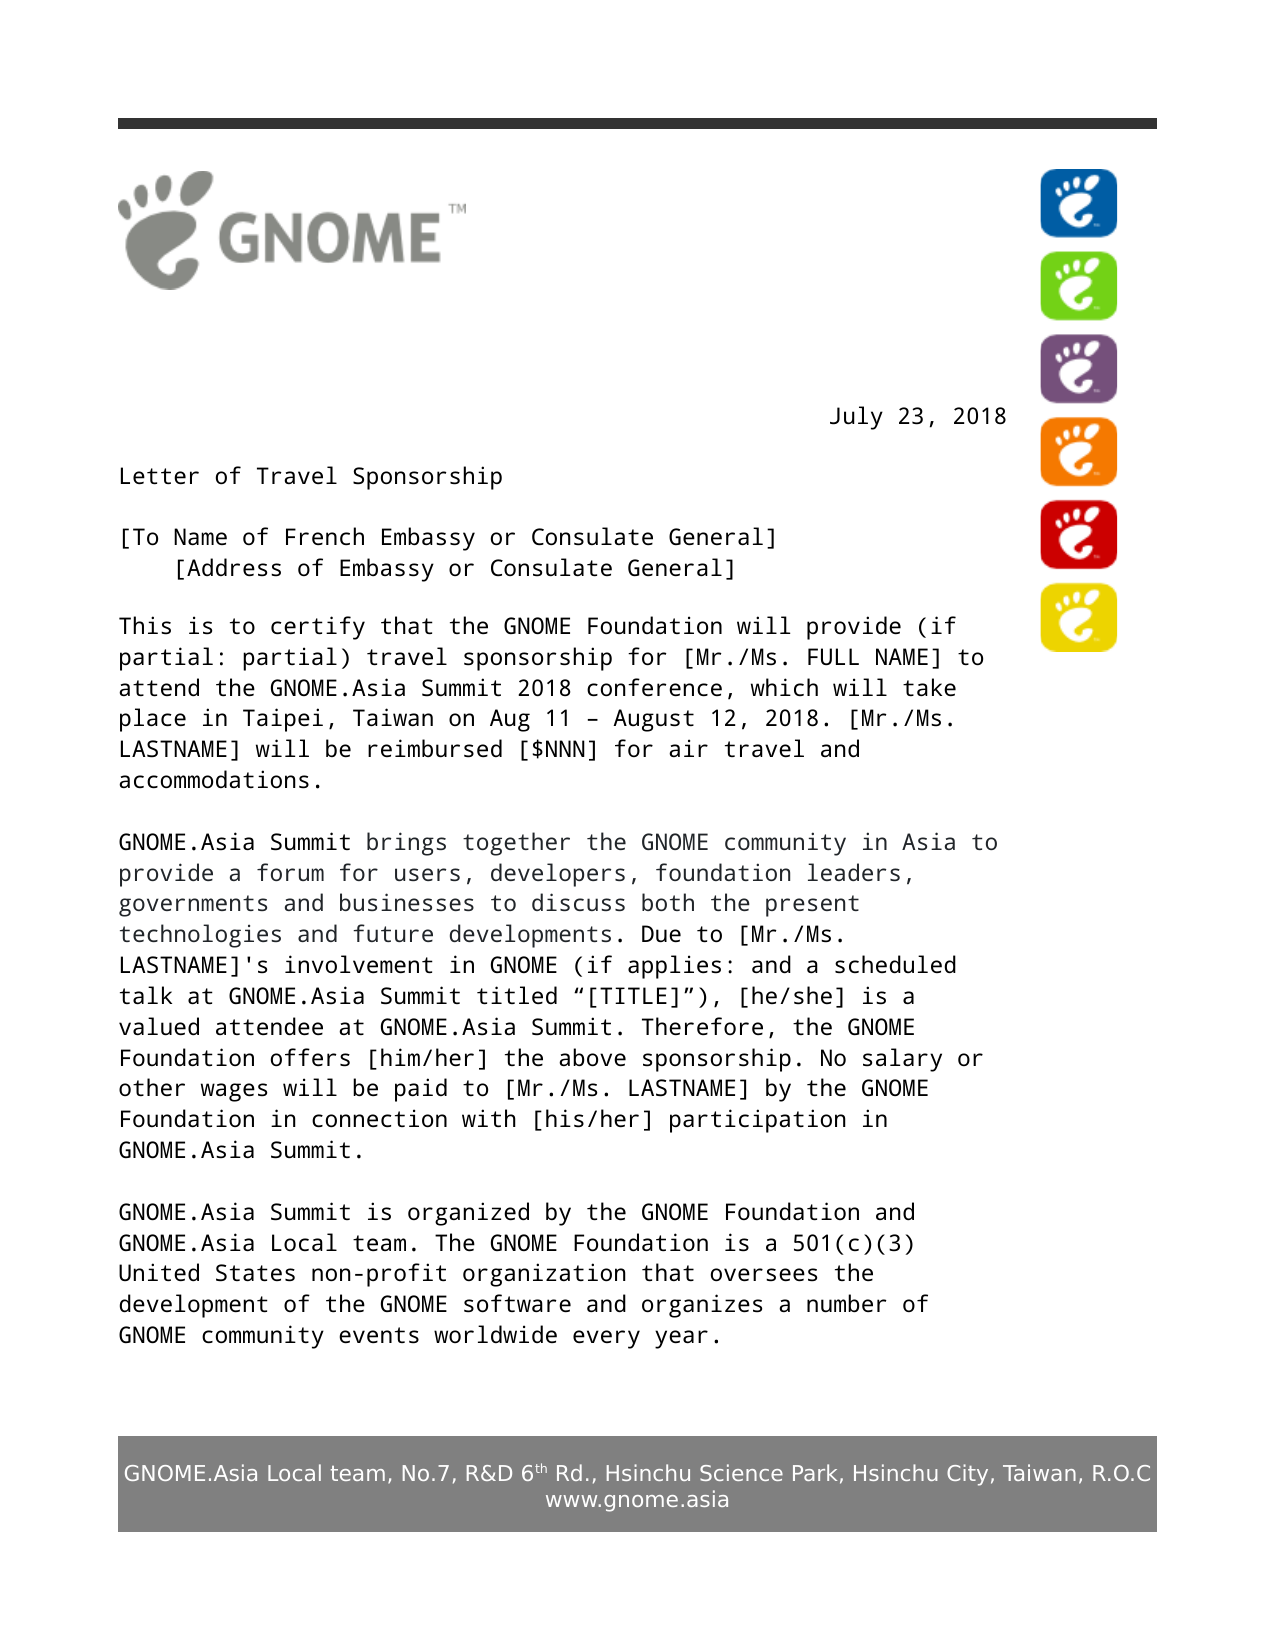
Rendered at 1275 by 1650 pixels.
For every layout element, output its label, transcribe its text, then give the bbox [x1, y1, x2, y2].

text [Address of Embassy or Consulate General] [118, 555, 1007, 582]
picture [1040, 169, 1118, 652]
text Letter of Travel Sponsorship [118, 463, 1007, 490]
text [To Name of French Embassy or Consulate General] [118, 524, 1007, 551]
text July 23, 2018 [118, 403, 1007, 430]
text This is to certify that the GNOME Foundation will provide (if partial: partial) travel sponsorship for [Mr./Ms. FULL NAME] to attend the GNOME.Asia Summit 2018 conference, which will take place in Taipei, Taiwan on Aug 11 – August 12, 2018. [Mr./Ms. LASTNAME] will be reimbursed [$NNN] for air travel and accommodations. [118, 613, 1007, 794]
picture [118, 171, 466, 290]
text GNOME.Asia Summit brings together the GNOME community in Asia to provide a forum for users, developers, foundation leaders, governments and businesses to discuss both the present technologies and future developments. Due to [Mr./Ms. LASTNAME]'s involvement in GNOME (if applies: and a scheduled talk at GNOME.Asia Summit titled “[TITLE]”), [he/she] is a valued attendee at GNOME.Asia Summit. Therefore, the GNOME Foundation offers [him/her] the above sponsorship. No salary or other wages will be paid to [Mr./Ms. LASTNAME] by the GNOME Foundation in connection with [his/her] participation in GNOME.Asia Summit. [118, 829, 1007, 1164]
text GNOME.Asia Summit is organized by the GNOME Foundation and GNOME.Asia Local team. The GNOME Foundation is a 501(c)(3) United States non-profit organization that oversees the development of the GNOME software and organizes a number of GNOME community events worldwide every year. [118, 1199, 1007, 1349]
